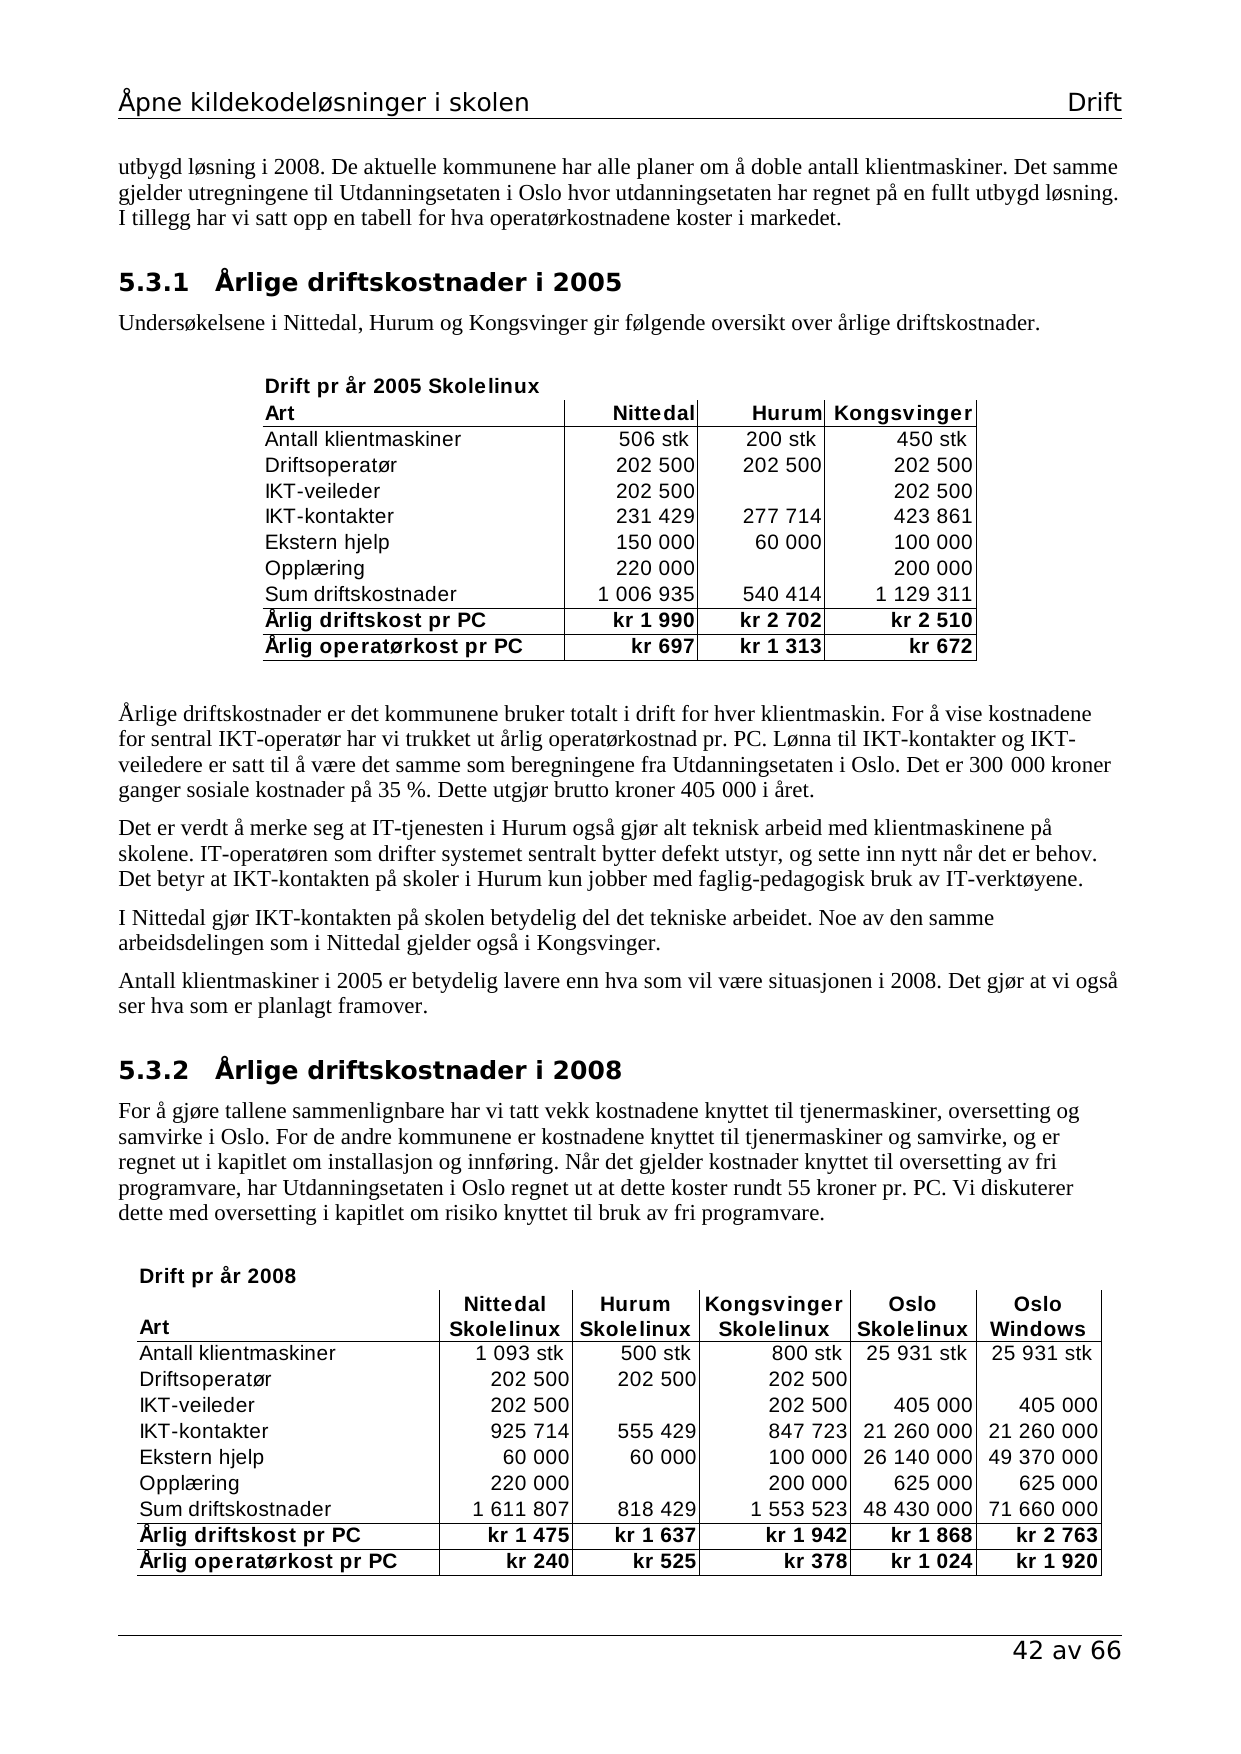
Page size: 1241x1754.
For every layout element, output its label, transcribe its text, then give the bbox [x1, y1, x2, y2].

subtitle Årlige driftskostnader i 2008 [118, 1056, 1122, 1086]
text For å gjøre tallene sammenlignbare har vi tatt vekk kostnadene knyttet til tjenermaskiner, oversetting og samvirke i Oslo. For de andre kommunene er kostnadene knyttet til tjenermaskiner og samvirke, og er regnet ut i kapitlet om installasjon og innføring. Når det gjelder kostnader knyttet til oversetting av fri programvare, har Utdanningsetaten i Oslo regnet ut at dette koster rundt 55 kroner pr. PC. Vi diskuterer dette med oversetting i kapitlet om risiko knyttet til bruk av fri programvare. [118, 1098, 1122, 1226]
text Det er verdt å merke seg at IT-tjenesten i Hurum også gjør alt teknisk arbeid med klientmaskinene på skolene. IT-operatøren som drifter systemet sentralt bytter defekt utstyr, og sette inn nytt når det er behov. Det betyr at IKT-kontakten på skoler i Hurum kun jobber med faglig-pedagogisk bruk av IT-verktøyene. [118, 815, 1122, 892]
text Undersøkelsene i Nittedal, Hurum og Kongsvinger gir følgende oversikt over årlige driftskostnader. [118, 310, 1122, 336]
text utbygd løsning i 2008. De aktuelle kommunene har alle planer om å doble antall klientmaskiner. Det samme gjelder utregningene til Utdanningsetaten i Oslo hvor utdanningsetaten har regnet på en fullt utbygd løsning. I tillegg har vi satt opp en tabell for hva operatørkostnadene koster i markedet. [118, 154, 1122, 231]
subtitle Årlige driftskostnader i 2005 [118, 268, 1122, 298]
text Antall klientmaskiner i 2005 er betydelig lavere enn hva som vil være situasjonen i 2008. Det gjør at vi også ser hva som er planlagt framover. [118, 968, 1122, 1019]
text Årlige driftskostnader er det kommunene bruker totalt i drift for hver klientmaskin. For å vise kostnadene for sentral IKT-operatør har vi trukket ut årlig operatørkostnad pr. PC. Lønna til IKT-kontakter og IKT-veiledere er satt til å være det samme som beregningene fra Utdanningsetaten i Oslo. Det er 300 000 kroner ganger sosiale kostnader på 35 %. Dette utgjør brutto kroner 405 000 i året. [118, 701, 1122, 803]
text I Nittedal gjør IKT-kontakten på skolen betydelig del det tekniske arbeidet. Noe av den samme arbeidsdelingen som i Nittedal gjelder også i Kongsvinger. [118, 904, 1122, 955]
